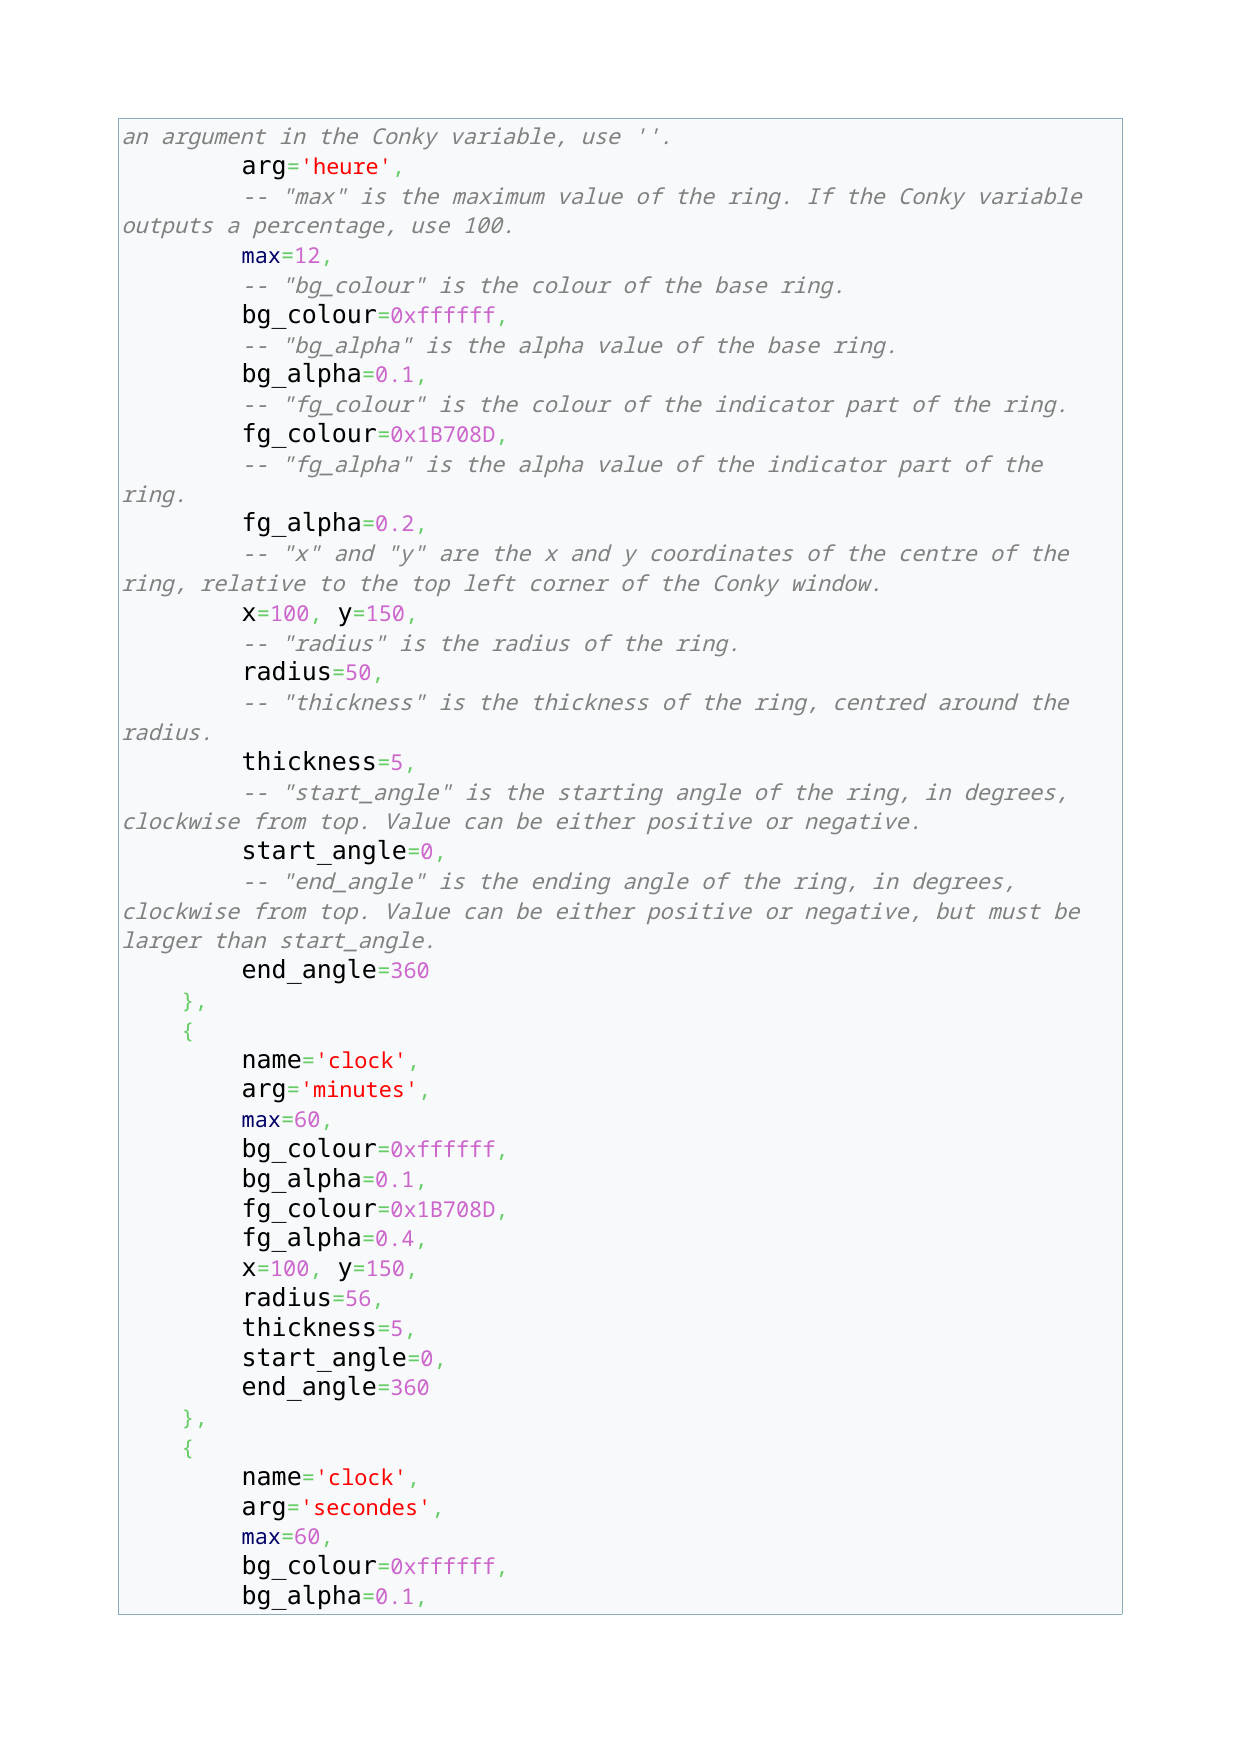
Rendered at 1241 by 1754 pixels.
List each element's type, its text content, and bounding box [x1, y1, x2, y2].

table_header an argument in the Conky variable, use ''. arg='heure', -- "max" is the maximum value of the ring. If the Conky variable outputs a percentage, use 100. max=12, -- "bg_colour" is the colour of the base ring. bg_colour=0xffffff, -- "bg_alpha" is the alpha value of the base ring. bg_alpha=0.1, -- "fg_colour" is the colour of the indicator part of the ring. fg_colour=0x1B708D, -- "fg_alpha" is the alpha value of the indicator part of the ring. fg_alpha=0.2, -- "x" and "y" are the x and y coordinates of the centre of the ring, relative to the top left corner of the Conky window. x=100, y=150, -- "radius" is the radius of the ring. radius=50, -- "thickness" is the thickness of the ring, centred around the radius. thickness=5, -- "start_angle" is the starting angle of the ring, in degrees, clockwise from top. Value can be either positive or negative. start_angle=0, -- "end_angle" is the ending angle of the ring, in degrees, clockwise from top. Value can be either positive or negative, but must be larger than start_angle. end_angle=360 }, { name='clock', arg='minutes', max=60, bg_colour=0xffffff, bg_alpha=0.1, fg_colour=0x1B708D, fg_alpha=0.4, x=100, y=150, radius=56, thickness=5, start_angle=0, end_angle=360 }, { name='clock', arg='secondes', max=60, bg_colour=0xffffff, bg_alpha=0.1, [119, 119, 1122, 1614]
